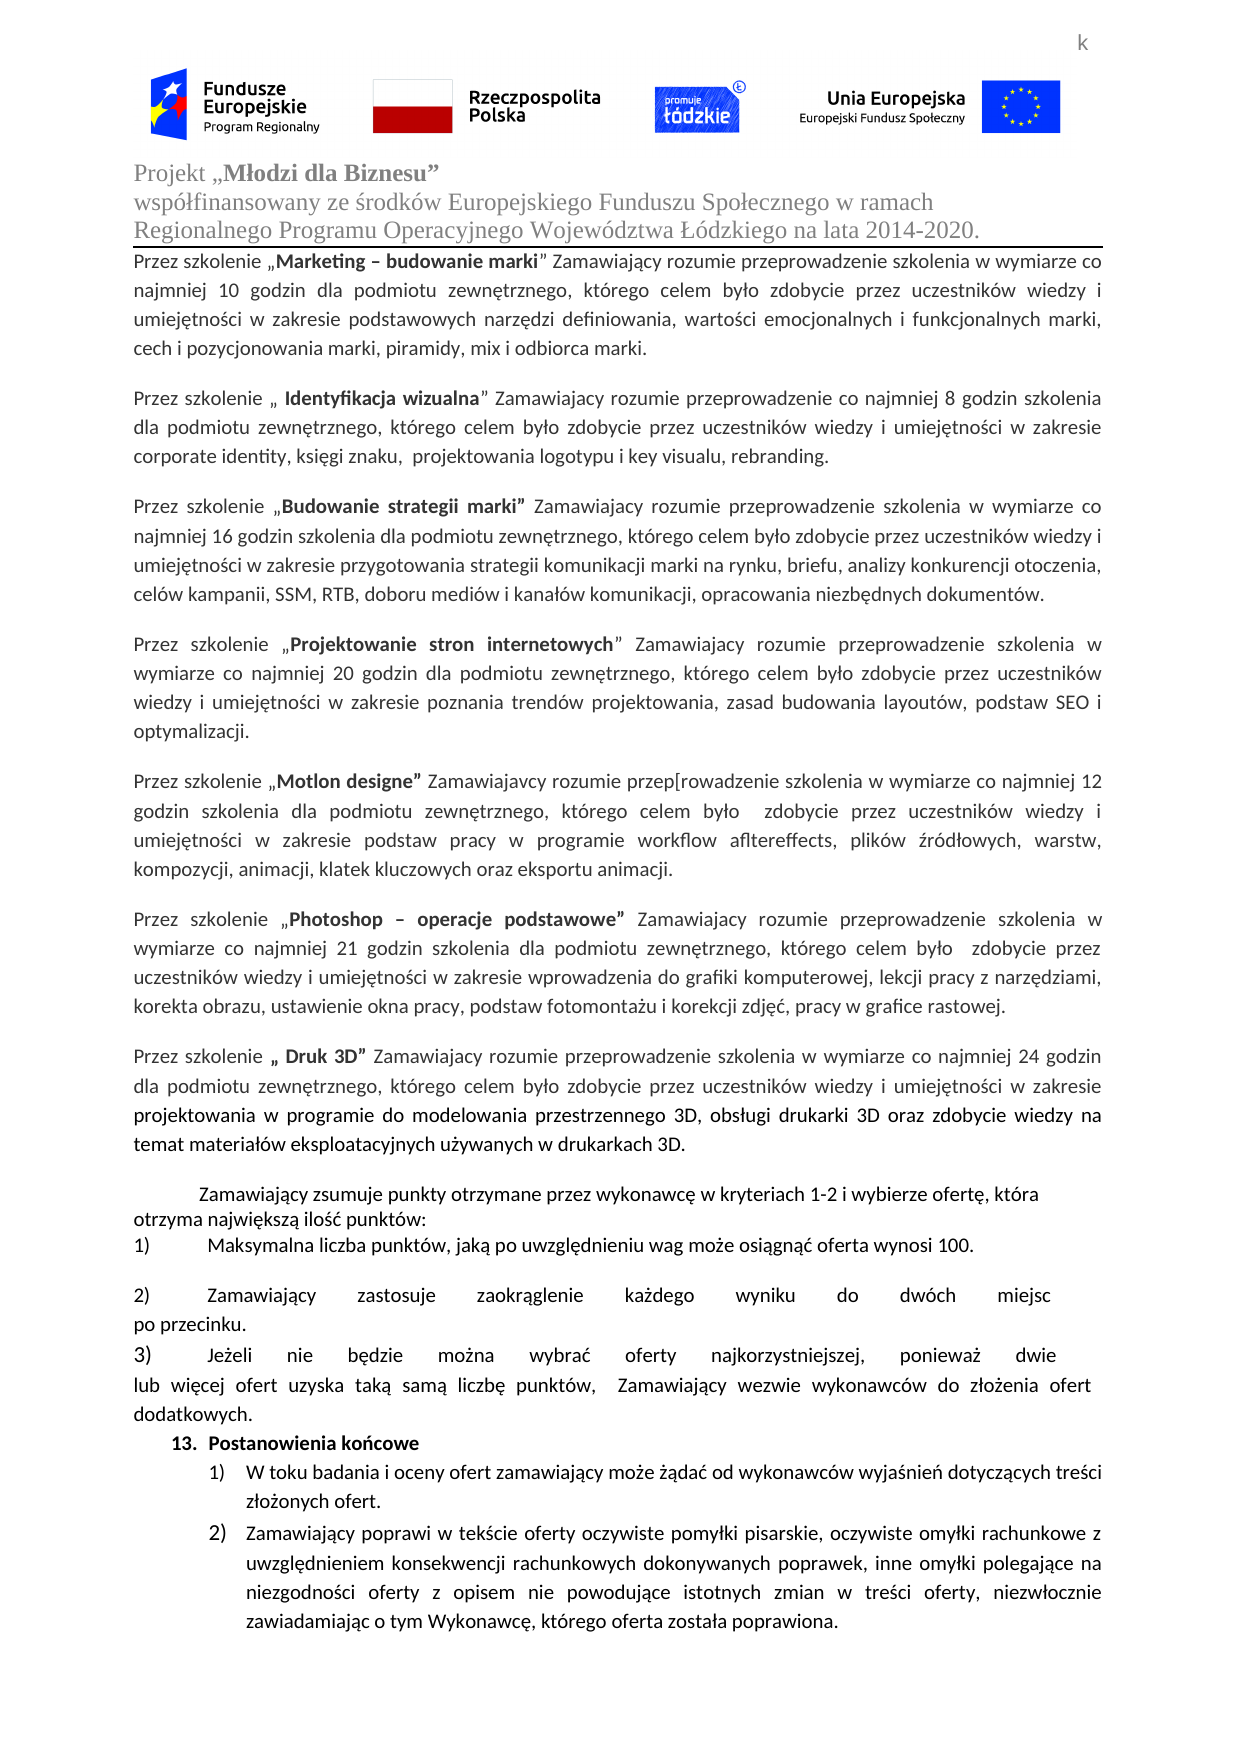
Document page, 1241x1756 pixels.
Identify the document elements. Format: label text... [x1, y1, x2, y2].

list Zamawiający poprawi w tekście oferty oczywiste pomyłki pisarskie, oczywiste omyłki rachunkowe z uwzględnieniem konsekwencji rachunkowych dokonywanych poprawek, inne omyłki polegające na niezgodności oferty z opisem nie powodujące istotnych zmian w treści oferty, niezwłocznie zawiadamiając o tym Wykonawcę, którego oferta została poprawiona. [208, 1518, 1103, 1633]
list Postanowienia końcowe [171, 1430, 1103, 1456]
list Maksymalna liczba punktów, jaką po uwzględnieniu wag może osiągnąć oferta wynosi 100. [133, 1232, 1093, 1257]
list Jeżeli nie będzie można wybrać oferty najkorzystniejszej, ponieważ dwie lub więcej ofert uzyska taką samą liczbę punktów, Zamawiający wezwie wykonawców do złożenia ofert dodatkowych. [133, 1340, 1093, 1427]
text Zamawiający zsumuje punkty otrzymane przez wykonawcę w kryteriach 1-2 i wybierze ofertę, która otrzyma największą ilość punktów: [133, 1181, 1103, 1232]
text Przez szkolenie „Marketing – budowanie marki” Zamawiający rozumie przeprowadzenie szkolenia w wymiarze co najmniej 10 godzin dla podmiotu zewnętrznego, którego celem było zdobycie przez uczestników wiedzy i umiejętności w zakresie podstawowych narzędzi definiowania, wartości emocjonalnych i funkcjonalnych marki, cech i pozycjonowania marki, piramidy, mix i odbiorca marki. [133, 248, 1103, 361]
text Przez szkolenie „Photoshop – operacje podstawowe” Zamawiajacy rozumie przeprowadzenie szkolenia w wymiarze co najmniej 21 godzin szkolenia dla podmiotu zewnętrznego, którego celem było zdobycie przez uczestników wiedzy i umiejętności w zakresie wprowadzenia do grafiki komputerowej, lekcji pracy z narzędziami, korekta obrazu, ustawienie okna pracy, podstaw fotomontażu i korekcji zdjęć, pracy w grafice rastowej. [133, 906, 1103, 1019]
text Przez szkolenie „ Druk 3D” Zamawiajacy rozumie przeprowadzenie szkolenia w wymiarze co najmniej 24 godzin dla podmiotu zewnętrznego, którego celem było zdobycie przez uczestników wiedzy i umiejętności w zakresie projektowania w programie do modelowania przestrzennego 3D, obsługi drukarki 3D oraz zdobycie wiedzy na temat materiałów eksploatacyjnych używanych w drukarkach 3D. [133, 1044, 1103, 1157]
text Przez szkolenie „Motlon designe” Zamawiajavcy rozumie przep[rowadzenie szkolenia w wymiarze co najmniej 12 godzin szkolenia dla podmiotu zewnętrznego, którego celem było zdobycie przez uczestników wiedzy i umiejętności w zakresie podstaw pracy w programie workflow afltereffects, plików źródłowych, warstw, kompozycji, animacji, klatek kluczowych oraz eksportu animacji. [133, 769, 1103, 882]
list Zamawiający zastosuje zaokrąglenie każdego wyniku do dwóch miejsc po przecinku. [133, 1282, 1093, 1337]
list W toku badania i oceny ofert zamawiający może żądać od wykonawców wyjaśnień dotyczących treści złożonych ofert. [208, 1459, 1103, 1514]
text Przez szkolenie „Budowanie strategii marki” Zamawiajacy rozumie przeprowadzenie szkolenia w wymiarze co najmniej 16 godzin szkolenia dla podmiotu zewnętrznego, którego celem było zdobycie przez uczestników wiedzy i umiejętności w zakresie przygotowania strategii komunikacji marki na rynku, briefu, analizy konkurencji otoczenia, celów kampanii, SSM, RTB, doboru mediów i kanałów komunikacji, opracowania niezbędnych dokumentów. [133, 494, 1103, 607]
text Przez szkolenie „Projektowanie stron internetowych” Zamawiajacy rozumie przeprowadzenie szkolenia w wymiarze co najmniej 20 godzin dla podmiotu zewnętrznego, którego celem było zdobycie przez uczestników wiedzy i umiejętności w zakresie poznania trendów projektowania, zasad budowania layoutów, podstaw SEO i optymalizacji. [133, 631, 1103, 744]
text Przez szkolenie „ Identyfikacja wizualna” Zamawiajacy rozumie przeprowadzenie co najmniej 8 godzin szkolenia dla podmiotu zewnętrznego, którego celem było zdobycie przez uczestników wiedzy i umiejętności w zakresie corporate identity, księgi znaku, projektowania logotypu i key visualu, rebranding. [133, 385, 1103, 469]
